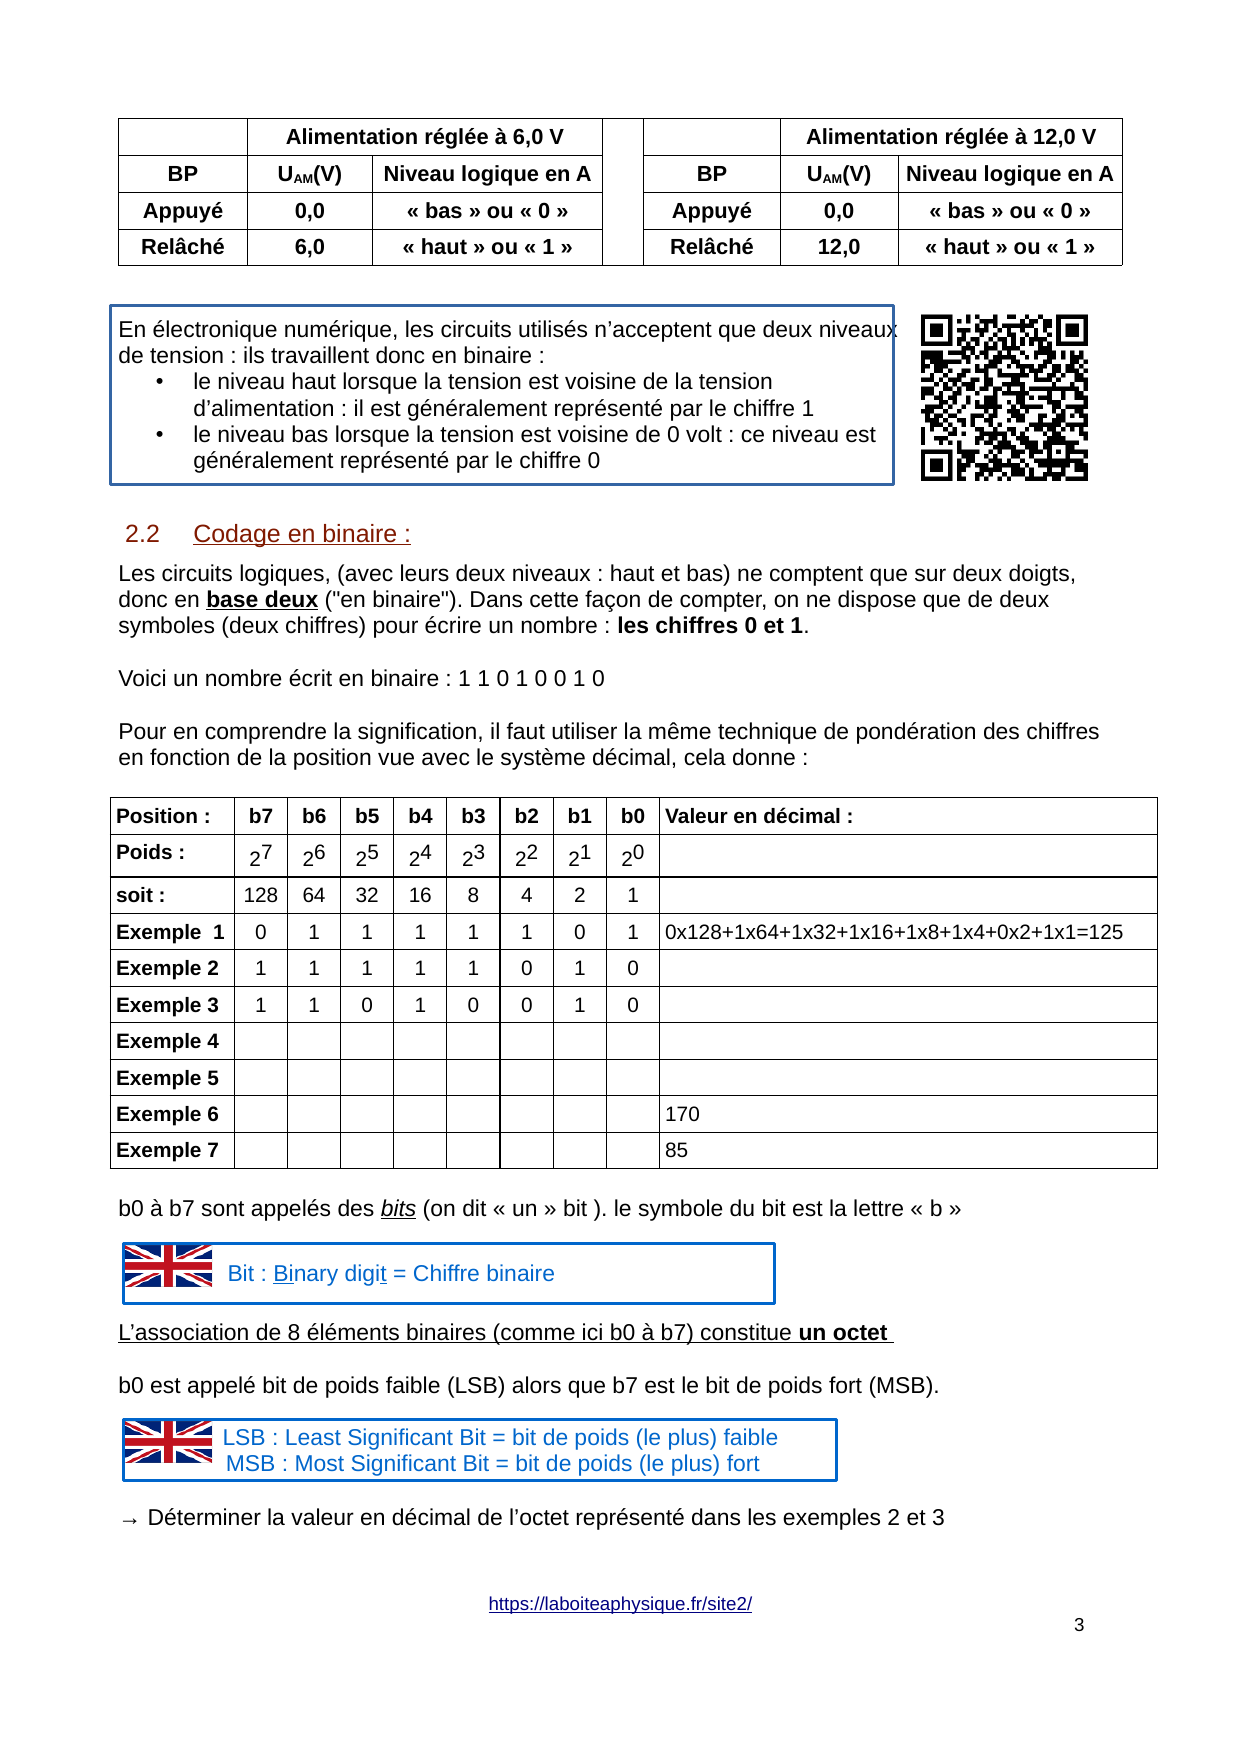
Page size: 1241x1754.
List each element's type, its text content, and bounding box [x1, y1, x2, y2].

table_cell 27 [235, 835, 287, 876]
table_cell « bas » ou « 0 » [373, 193, 602, 228]
table_cell 32 [341, 878, 393, 913]
table_cell [341, 1023, 393, 1059]
table_cell 1 [394, 987, 446, 1022]
table_cell [341, 1096, 393, 1132]
table_cell 0 [607, 987, 659, 1022]
table_cell 12,0 [781, 230, 898, 265]
table_cell BP [119, 156, 247, 192]
table_cell [607, 1060, 659, 1095]
table_cell 0 [501, 987, 553, 1022]
table_cell [660, 1060, 1157, 1095]
table_cell Niveau logique en A [899, 156, 1122, 192]
table_cell [660, 950, 1157, 986]
table_header Alimentation réglée à 6,0 V [248, 119, 602, 155]
table_cell 0 [607, 950, 659, 986]
text b0 est appelé bit de poids faible (LSB) alors que b7 est le bit de poids fort (MSB). [118, 1372, 1122, 1398]
table_cell 1 [235, 950, 287, 986]
table_cell 0 [235, 914, 287, 949]
text → Déterminer la valeur en décimal de l’octet représenté dans les exemples 2 et 3 [118, 1504, 1122, 1530]
table_cell [288, 1096, 340, 1132]
table_cell UAM(V) [248, 156, 372, 192]
table_cell 0 [501, 950, 553, 986]
table_cell [235, 1096, 287, 1132]
subtitle Codage en binaire : [118, 518, 1122, 547]
table_cell [607, 1023, 659, 1059]
text Voici un nombre écrit en binaire : 1 1 0 1 0 0 1 0 [118, 665, 1122, 692]
table_cell Niveau logique en A [373, 156, 602, 192]
table_cell 25 [341, 835, 393, 876]
table_cell 1 [288, 950, 340, 986]
table_cell 24 [394, 835, 446, 876]
table_cell 22 [501, 835, 553, 876]
table_cell 1 [447, 950, 499, 986]
table_cell 20 [607, 835, 659, 876]
table_cell [660, 987, 1157, 1022]
table_cell 2 [554, 878, 606, 913]
table_cell 128 [235, 878, 287, 913]
table_cell [235, 1060, 287, 1095]
text En électronique numérique, les circuits utilisés n’acceptent que deux niveaux de tension : ils travaillent donc en binaire : [118, 316, 892, 368]
table_header [644, 119, 780, 155]
table_cell 0 [554, 914, 606, 949]
table_cell [501, 1133, 553, 1168]
table_cell [394, 1133, 446, 1168]
table_header Valeur en décimal : [660, 798, 1157, 833]
table_cell 0,0 [248, 193, 372, 228]
table_cell 21 [554, 835, 606, 876]
table_cell [501, 1096, 553, 1132]
table_cell 1 [501, 914, 553, 949]
picture [125, 1245, 213, 1288]
table_cell 4 [501, 878, 553, 913]
text L’association de 8 éléments binaires (comme ici b0 à b7) constitue un octet [118, 1319, 1122, 1346]
table_cell [607, 1133, 659, 1168]
table_cell [341, 1133, 393, 1168]
table_cell [554, 1060, 606, 1095]
table_cell Exemple 5 [111, 1060, 234, 1095]
table_header [119, 119, 247, 155]
table_header b2 [501, 798, 553, 833]
table_cell [288, 1133, 340, 1168]
table_cell [501, 1060, 553, 1095]
table_cell Exemple 4 [111, 1023, 234, 1059]
table_header b0 [607, 798, 659, 833]
table_cell Relâché [119, 230, 247, 265]
table_cell 0 [447, 987, 499, 1022]
table_cell 1 [554, 987, 606, 1022]
table_header Position : [111, 798, 234, 833]
table_cell 16 [394, 878, 446, 913]
table_cell [394, 1023, 446, 1059]
table_cell « haut » ou « 1 » [899, 230, 1122, 265]
table_header b6 [288, 798, 340, 833]
picture [907, 303, 1109, 498]
table_cell 1 [447, 914, 499, 949]
text Les circuits logiques, (avec leurs deux niveaux : haut et bas) ne comptent que sur deux doigts, donc en base deux ("en binaire"). Dans cette façon de compter, on ne dispose que de deux symboles (deux chiffres) pour écrire un nombre : les chiffres 0 et 1. [118, 560, 1122, 639]
table_cell BP [644, 156, 780, 192]
table_cell 1 [341, 950, 393, 986]
table_cell [447, 1023, 499, 1059]
table_header b5 [341, 798, 393, 833]
list le niveau bas lorsque la tension est voisine de 0 volt : ce niveau est généralement représenté par le chiffre 0 [156, 421, 892, 474]
table_cell 1 [288, 987, 340, 1022]
table_cell 1 [394, 914, 446, 949]
text b0 à b7 sont appelés des bits (on dit « un » bit ). le symbole du bit est la lettre « b » [118, 1195, 1122, 1222]
table_cell 170 [660, 1096, 1157, 1132]
list le niveau haut lorsque la tension est voisine de la tension d’alimentation : il est généralement représenté par le chiffre 1 [156, 368, 892, 421]
table_cell 6,0 [248, 230, 372, 265]
picture [125, 1421, 213, 1464]
table_cell 0 [341, 987, 393, 1022]
table_cell UAM(V) [781, 156, 898, 192]
table_cell [288, 1060, 340, 1095]
table_cell 8 [447, 878, 499, 913]
table_cell 26 [288, 835, 340, 876]
table_cell 1 [554, 950, 606, 986]
table_cell 1 [607, 914, 659, 949]
table_cell [607, 1096, 659, 1132]
table_cell Exemple 2 [111, 950, 234, 986]
table_cell soit : [111, 878, 234, 913]
table_cell 85 [660, 1133, 1157, 1168]
table_cell Exemple 1 [111, 914, 234, 949]
table_cell 1 [394, 950, 446, 986]
table_cell 23 [447, 835, 499, 876]
table_cell [501, 1023, 553, 1059]
table_cell [394, 1060, 446, 1095]
table_cell [235, 1023, 287, 1059]
table_header b1 [554, 798, 606, 833]
table_cell Exemple 6 [111, 1096, 234, 1132]
table_header b3 [447, 798, 499, 833]
table_cell Exemple 3 [111, 987, 234, 1022]
table_cell [341, 1060, 393, 1095]
table_cell [660, 835, 1157, 876]
table_header [603, 119, 643, 265]
table_cell Appuyé [644, 193, 780, 228]
table_cell 1 [235, 987, 287, 1022]
table_cell 1 [607, 878, 659, 913]
table_header b4 [394, 798, 446, 833]
table_header Alimentation réglée à 12,0 V [781, 119, 1122, 155]
table_cell 1 [288, 914, 340, 949]
table_header b7 [235, 798, 287, 833]
table_cell [447, 1060, 499, 1095]
table_cell [660, 878, 1157, 913]
table_cell Poids : [111, 835, 234, 876]
table_cell Exemple 7 [111, 1133, 234, 1168]
table_cell 0,0 [781, 193, 898, 228]
table_cell [447, 1133, 499, 1168]
table_cell 64 [288, 878, 340, 913]
table_cell Appuyé [119, 193, 247, 228]
table_cell [447, 1096, 499, 1132]
table_cell [394, 1096, 446, 1132]
table_cell « haut » ou « 1 » [373, 230, 602, 265]
table_cell 1 [341, 914, 393, 949]
text Pour en comprendre la signification, il faut utiliser la même technique de pondération des chiffres en fonction de la position vue avec le système décimal, cela donne : [118, 718, 1122, 771]
table_cell [554, 1133, 606, 1168]
table_cell 0x128+1x64+1x32+1x16+1x8+1x4+0x2+1x1=125 [660, 914, 1157, 949]
table_cell [288, 1023, 340, 1059]
table_cell [660, 1023, 1157, 1059]
table_cell « bas » ou « 0 » [899, 193, 1122, 228]
table_cell Relâché [644, 230, 780, 265]
table_cell [554, 1096, 606, 1132]
table_cell [235, 1133, 287, 1168]
table_cell [554, 1023, 606, 1059]
